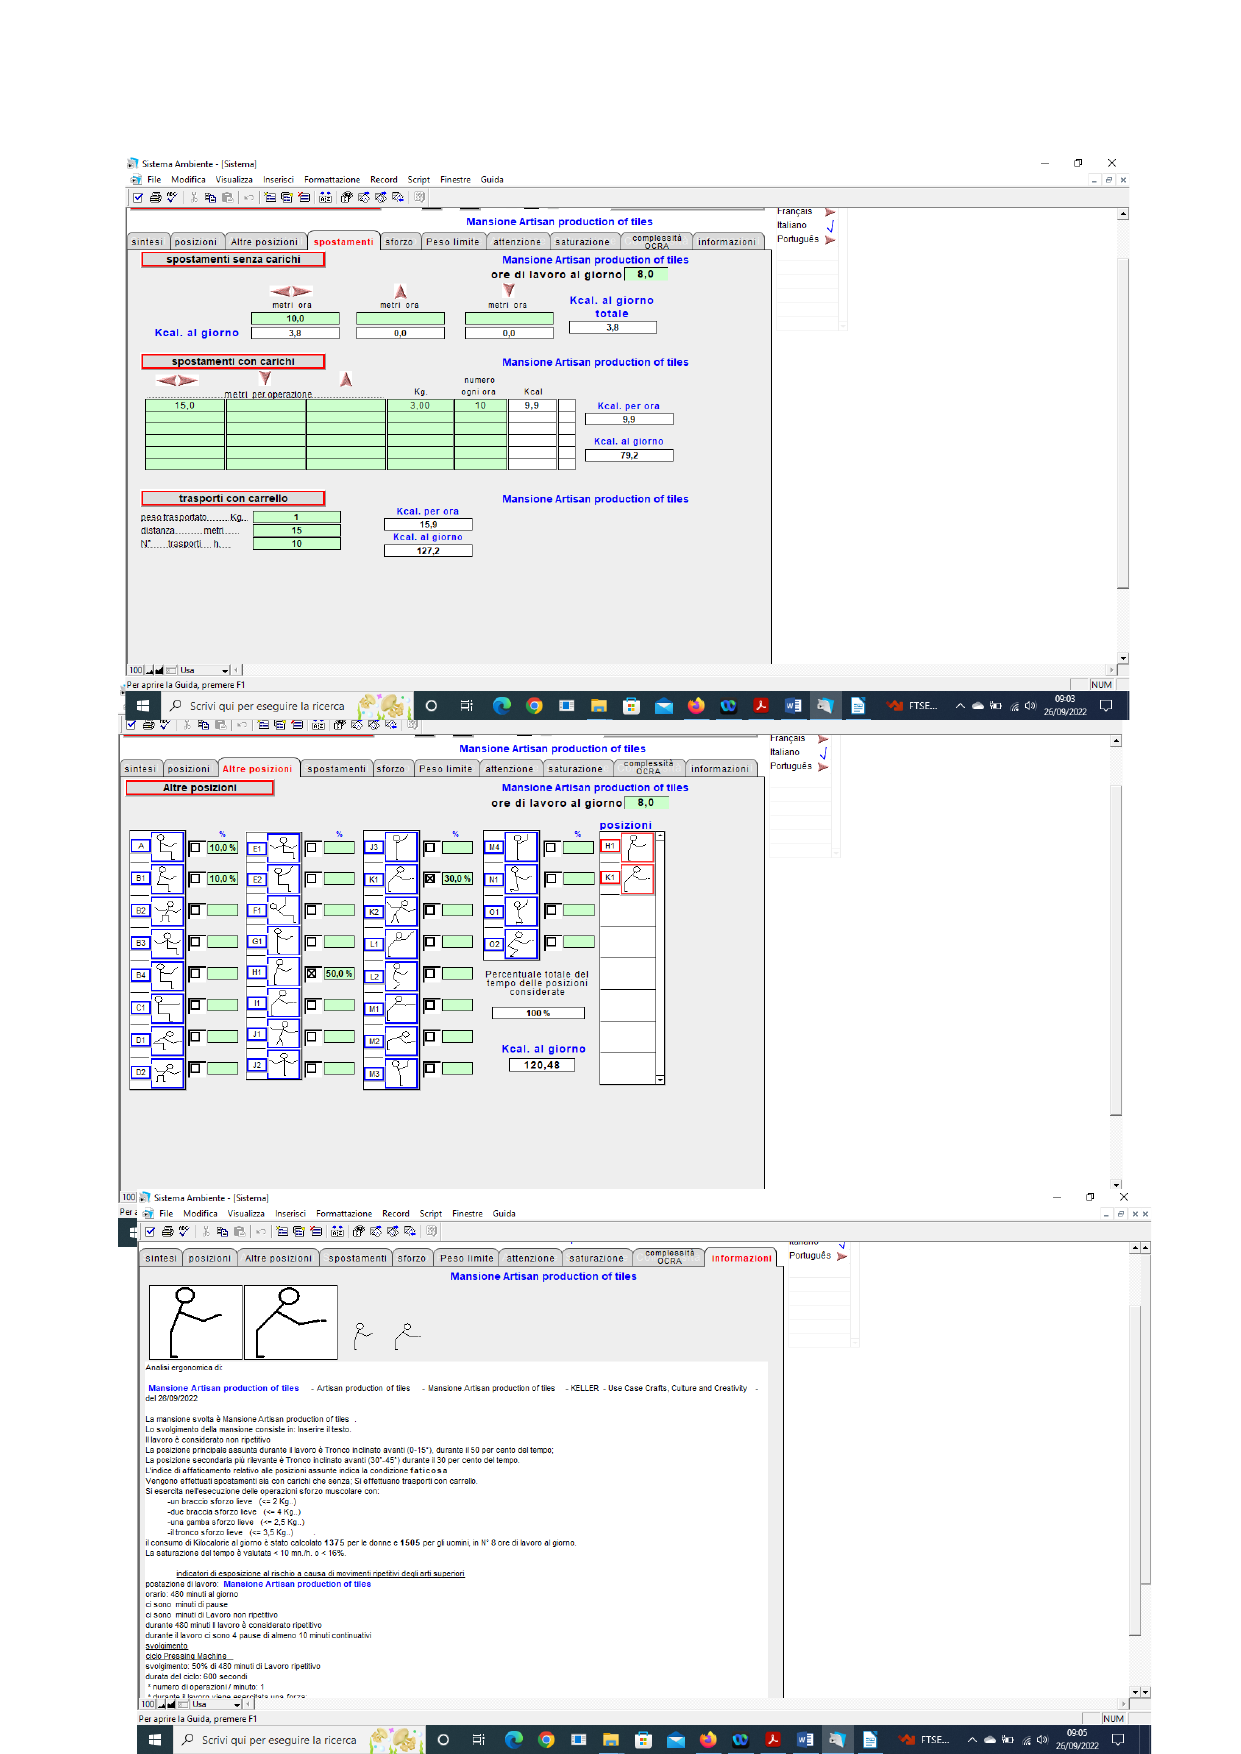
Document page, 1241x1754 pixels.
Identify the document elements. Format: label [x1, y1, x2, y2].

picture [118, 155, 1152, 1754]
